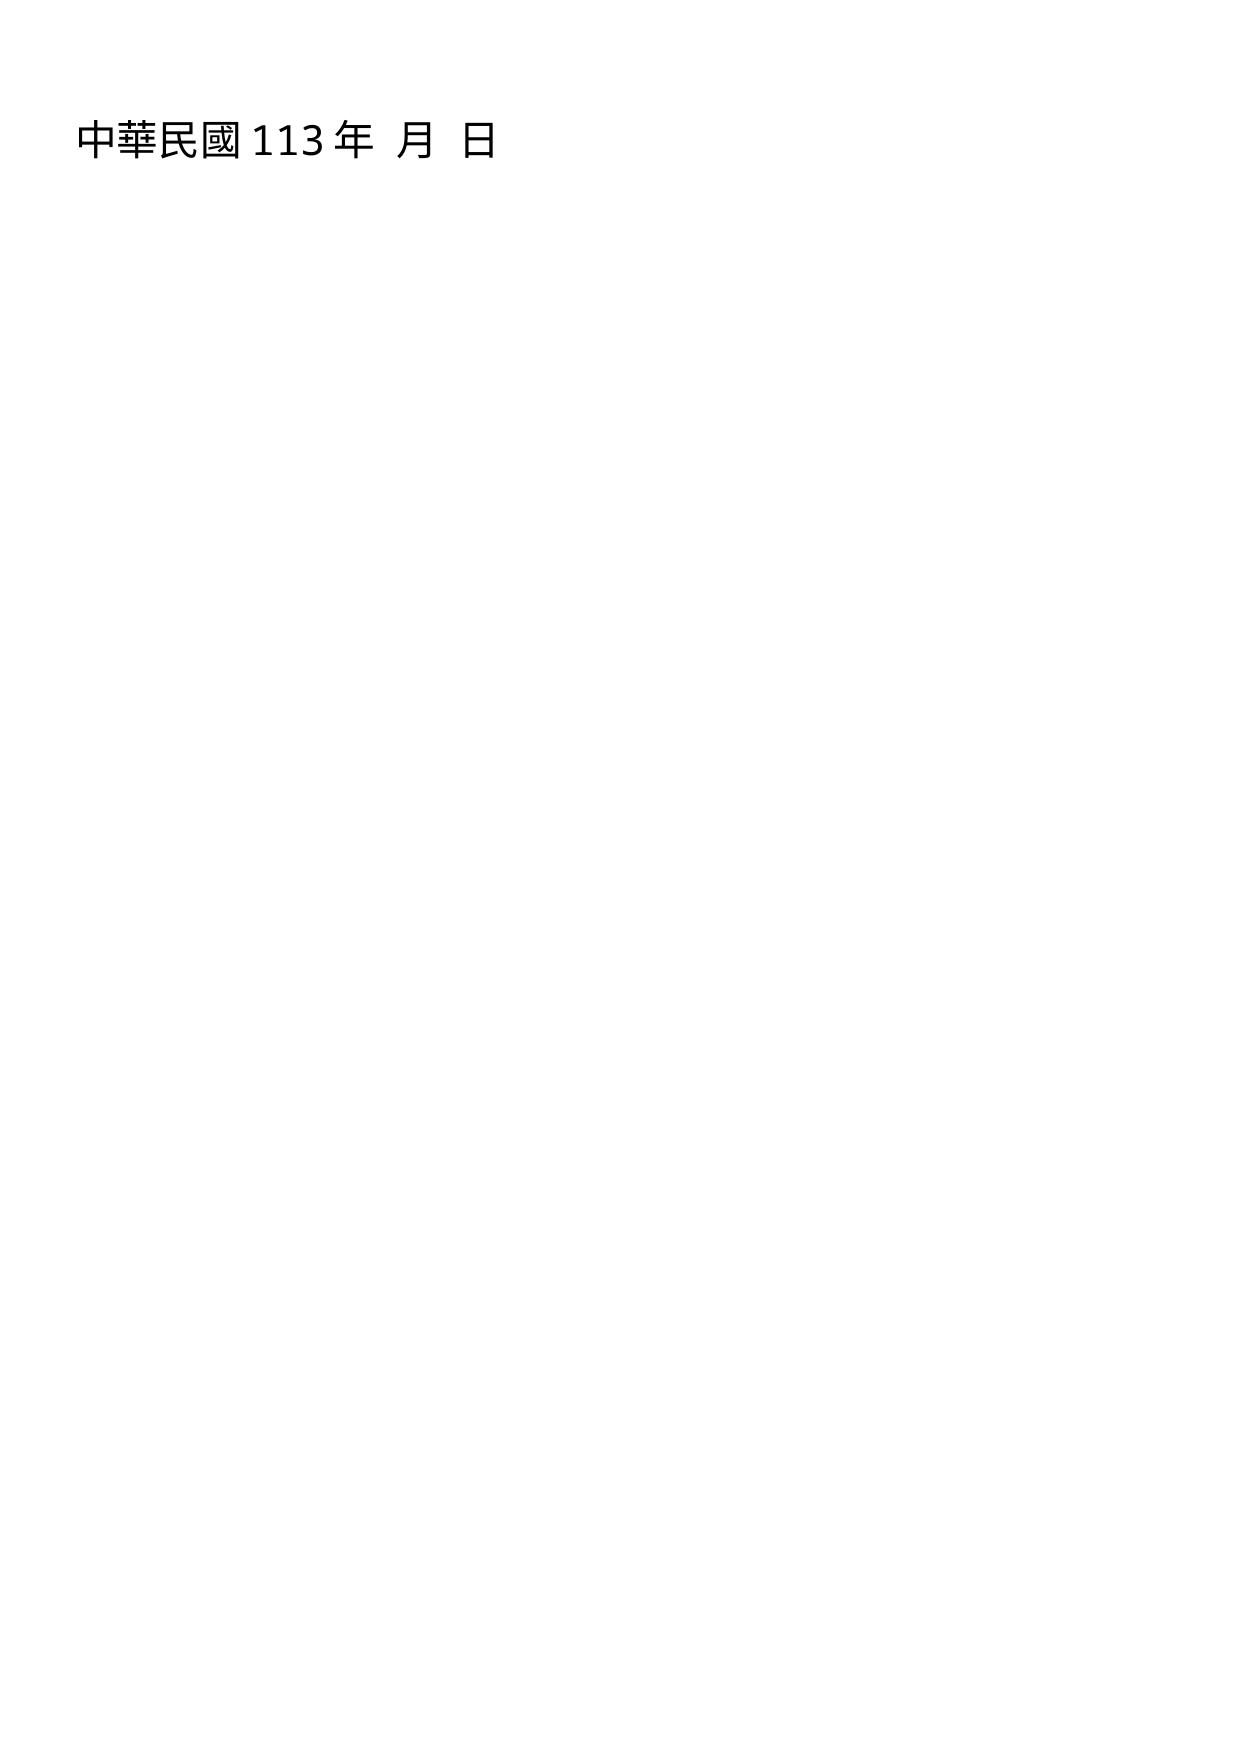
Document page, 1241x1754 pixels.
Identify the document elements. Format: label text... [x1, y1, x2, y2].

text 中華民國113年 月 日 [75, 96, 1165, 158]
